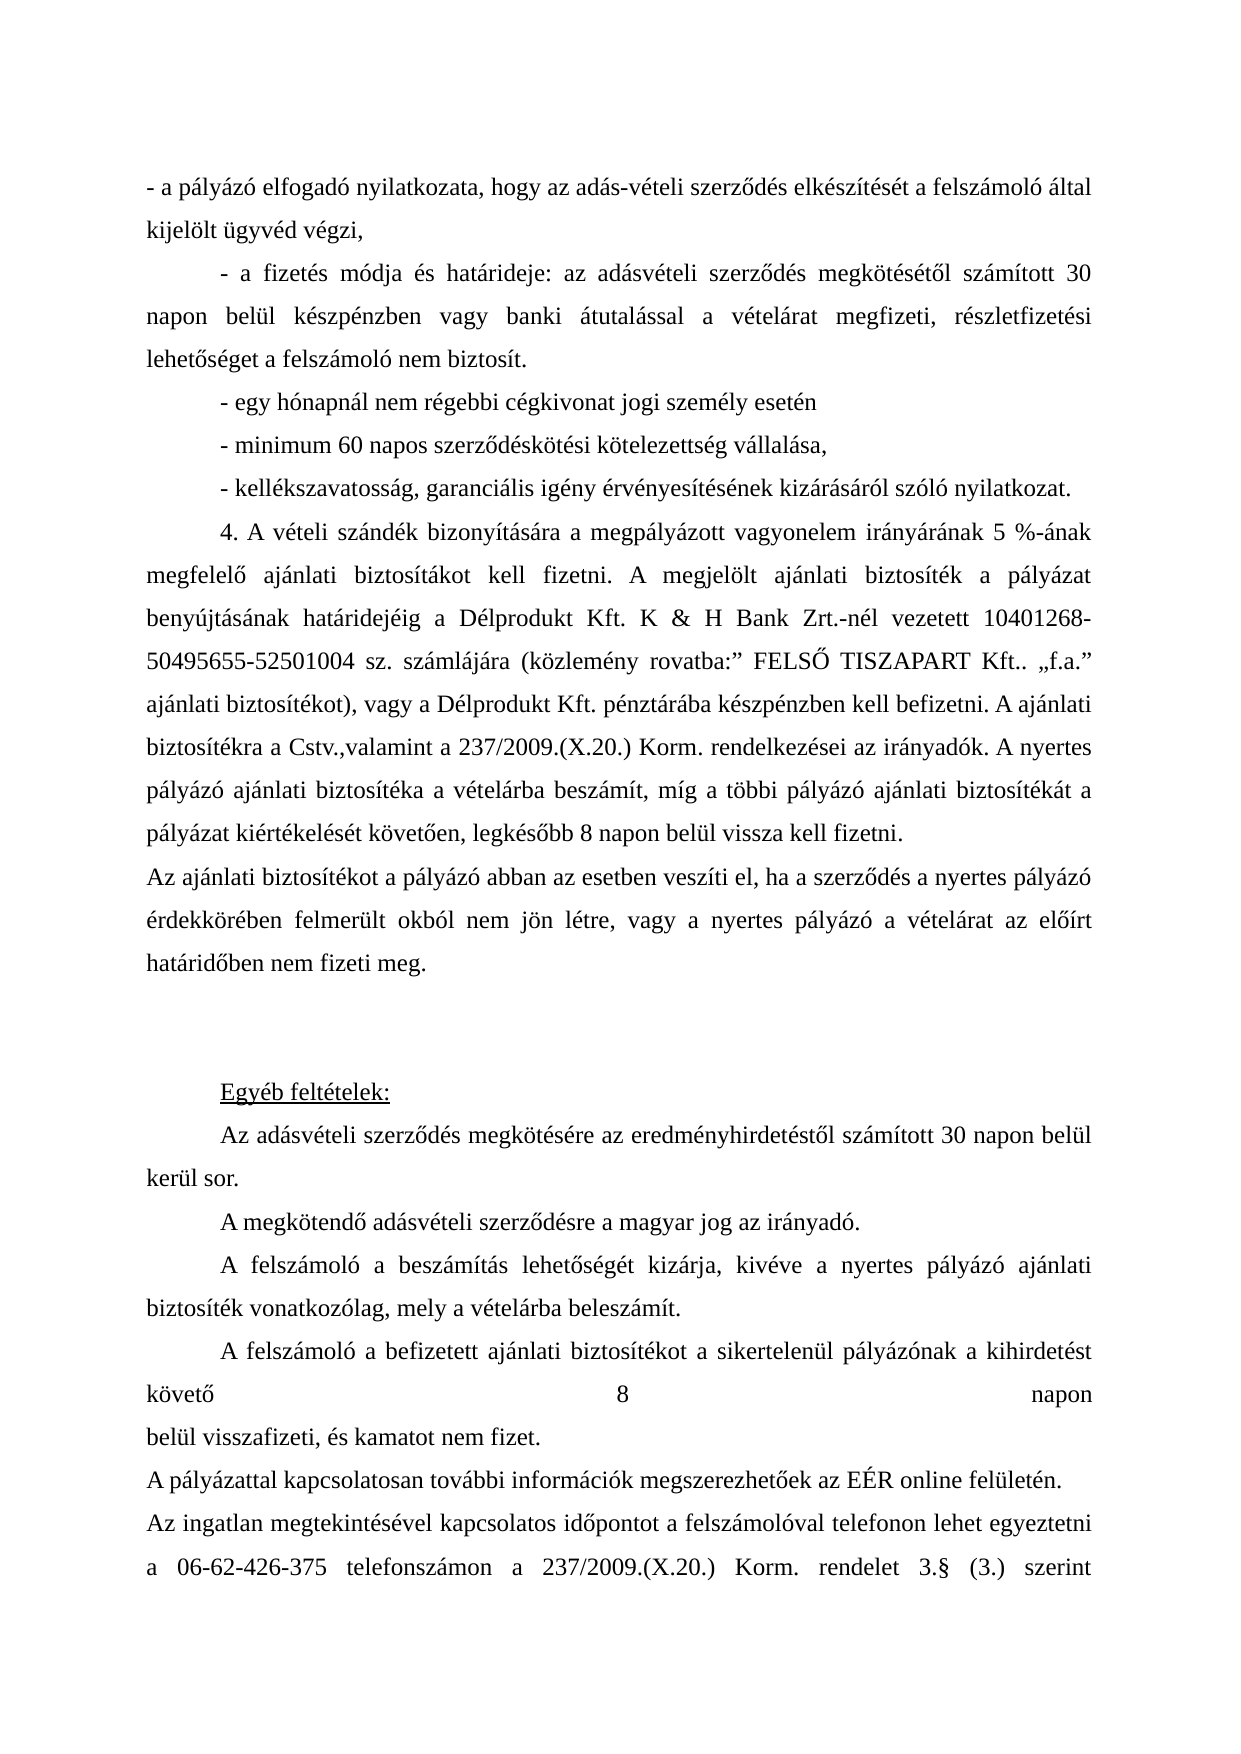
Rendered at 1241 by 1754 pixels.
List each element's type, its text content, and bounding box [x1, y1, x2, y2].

text - kellékszavatosság, garanciális igény érvényesítésének kizárásáról szóló nyilatkozat. [146, 473, 1092, 502]
text Az adásvételi szerződés megkötésére az eredményhirdetéstől számított 30 napon belül kerül sor. [146, 1120, 1092, 1192]
text A pályázattal kapcsolatosan további információk megszerezhetőek az EÉR online felületén. [146, 1465, 1092, 1494]
text Az ajánlati biztosítékot a pályázó abban az esetben veszíti el, ha a szerződés a nyertes pályázó érdekkörében felmerült okból nem jön létre, vagy a nyertes pályázó a vételárat az előírt határidőben nem fizeti meg. [146, 862, 1092, 977]
text - minimum 60 napos szerződéskötési kötelezettség vállalása, [146, 430, 1092, 459]
text Egyéb feltételek: [146, 1077, 1092, 1106]
text - a fizetés módja és határideje: az adásvételi szerződés megkötésétől számított 30 napon belül készpénzben vagy banki átutalással a vételárat megfizeti, részletfizetési lehetőséget a felszámoló nem biztosít. [146, 258, 1092, 373]
text 4. A vételi szándék bizonyítására a megpályázott vagyonelem irányárának 5 %-ának megfelelő ajánlati biztosítákot kell fizetni. A megjelölt ajánlati biztosíték a pályázat benyújtásának határidejéig a Délprodukt Kft. K & H Bank Zrt.-nél vezetett 10401268-50495655-52501004 sz. számlájára (közlemény rovatba:” FELSŐ TISZAPART Kft.. „f.a.” ajánlati biztosítékot), vagy a Délprodukt Kft. pénztárába készpénzben kell befizetni. A ajánlati biztosítékra a Cstv.,valamint a 237/2009.(X.20.) Korm. rendelkezései az irányadók. A nyertes pályázó ajánlati biztosítéka a vételárba beszámít, míg a többi pályázó ajánlati biztosítékát a pályázat kiértékelését követően, legkésőbb 8 napon belül vissza kell fizetni. [146, 517, 1092, 847]
text Az ingatlan megtekintésével kapcsolatos időpontot a felszámolóval telefonon lehet egyeztetni a 06-62-426-375 telefonszámon a 237/2009.(X.20.) Korm. rendelet 3.§ (3.) szerint [146, 1508, 1092, 1580]
text - a pályázó elfogadó nyilatkozata, hogy az adás-vételi szerződés elkészítését a felszámoló által kijelölt ügyvéd végzi, [146, 172, 1092, 243]
text A felszámoló a beszámítás lehetőségét kizárja, kivéve a nyertes pályázó ajánlati biztosíték vonatkozólag, mely a vételárba beleszámít. [146, 1250, 1092, 1322]
text - egy hónapnál nem régebbi cégkivonat jogi személy esetén [146, 387, 1092, 416]
text A felszámoló a befizetett ajánlati biztosítékot a sikertelenül pályázónak a kihirdetést követő 8 napon belül visszafizeti, és kamatot nem fizet. [146, 1336, 1092, 1451]
text A megkötendő adásvételi szerződésre a magyar jog az irányadó. [146, 1207, 1092, 1235]
